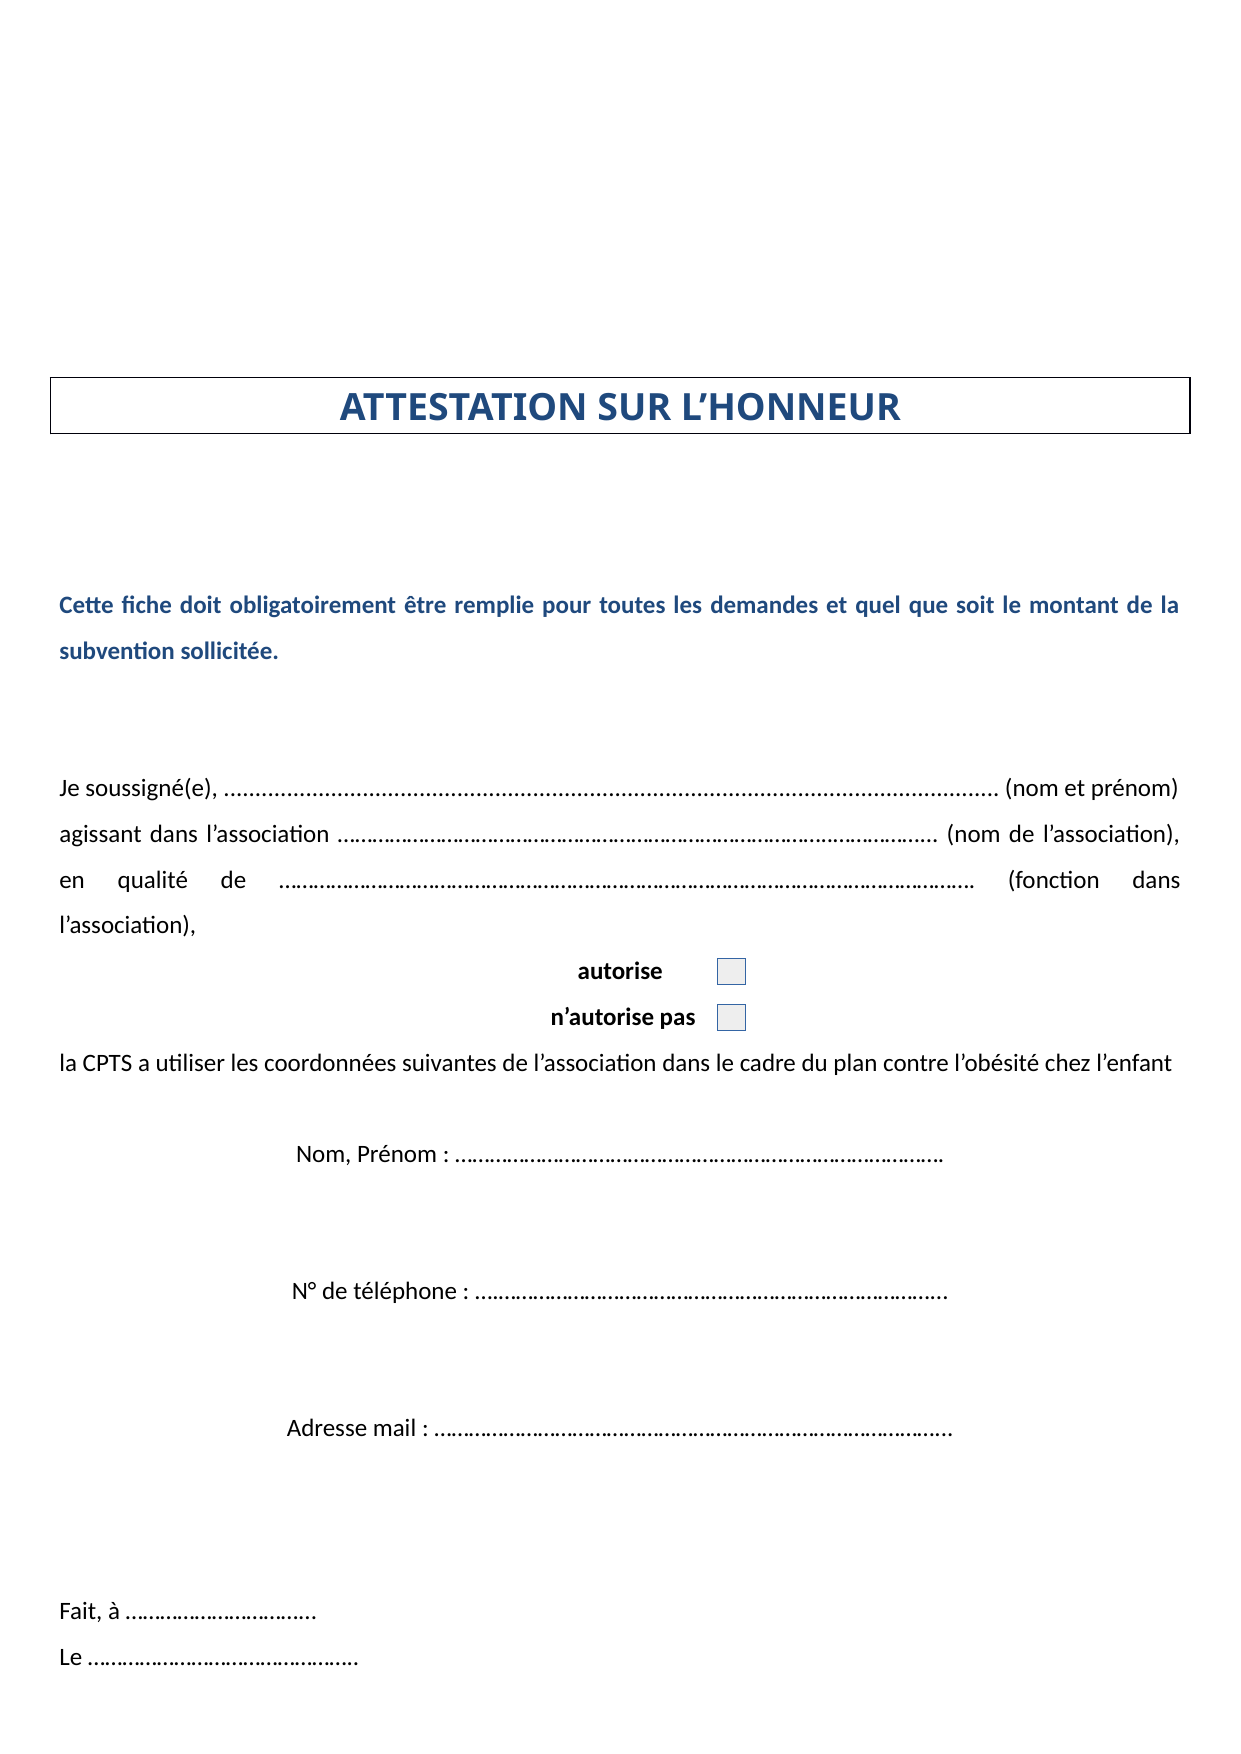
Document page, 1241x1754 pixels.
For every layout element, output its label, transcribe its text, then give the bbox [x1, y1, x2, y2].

text Fait, à …………………………... [59, 1595, 1181, 1626]
text autorise [59, 955, 1181, 986]
text la CPTS a utiliser les coordonnées suivantes de l’association dans le cadre du plan contre l’obésité chez l’enfant [59, 1047, 1181, 1077]
text agissant dans l’association …………………………………………………………………………..……………... (nom de l’association), en qualité de …………………………………………………………………………………………………………. (fonction dans l’association), [59, 818, 1181, 940]
text N° de téléphone : ….…………………………………………………………………... [59, 1275, 1181, 1306]
text Je soussigné(e), ........................................................................................................................... (nom et prénom) [59, 772, 1181, 803]
text Cette fiche doit obligatoirement être remplie pour toutes les demandes et quel que soit le montant de la subvention sollicitée. [59, 589, 1181, 666]
text n’autorise pas [59, 1001, 1181, 1031]
text Le ……………………………………….. [59, 1641, 1181, 1672]
title ATTESTATION SUR L’HONNEUR [51, 378, 1189, 433]
text Nom, Prénom : …………………………………………………………………………. [59, 1138, 1181, 1169]
text Adresse mail : ……………………………………………………………………………... [59, 1412, 1181, 1443]
